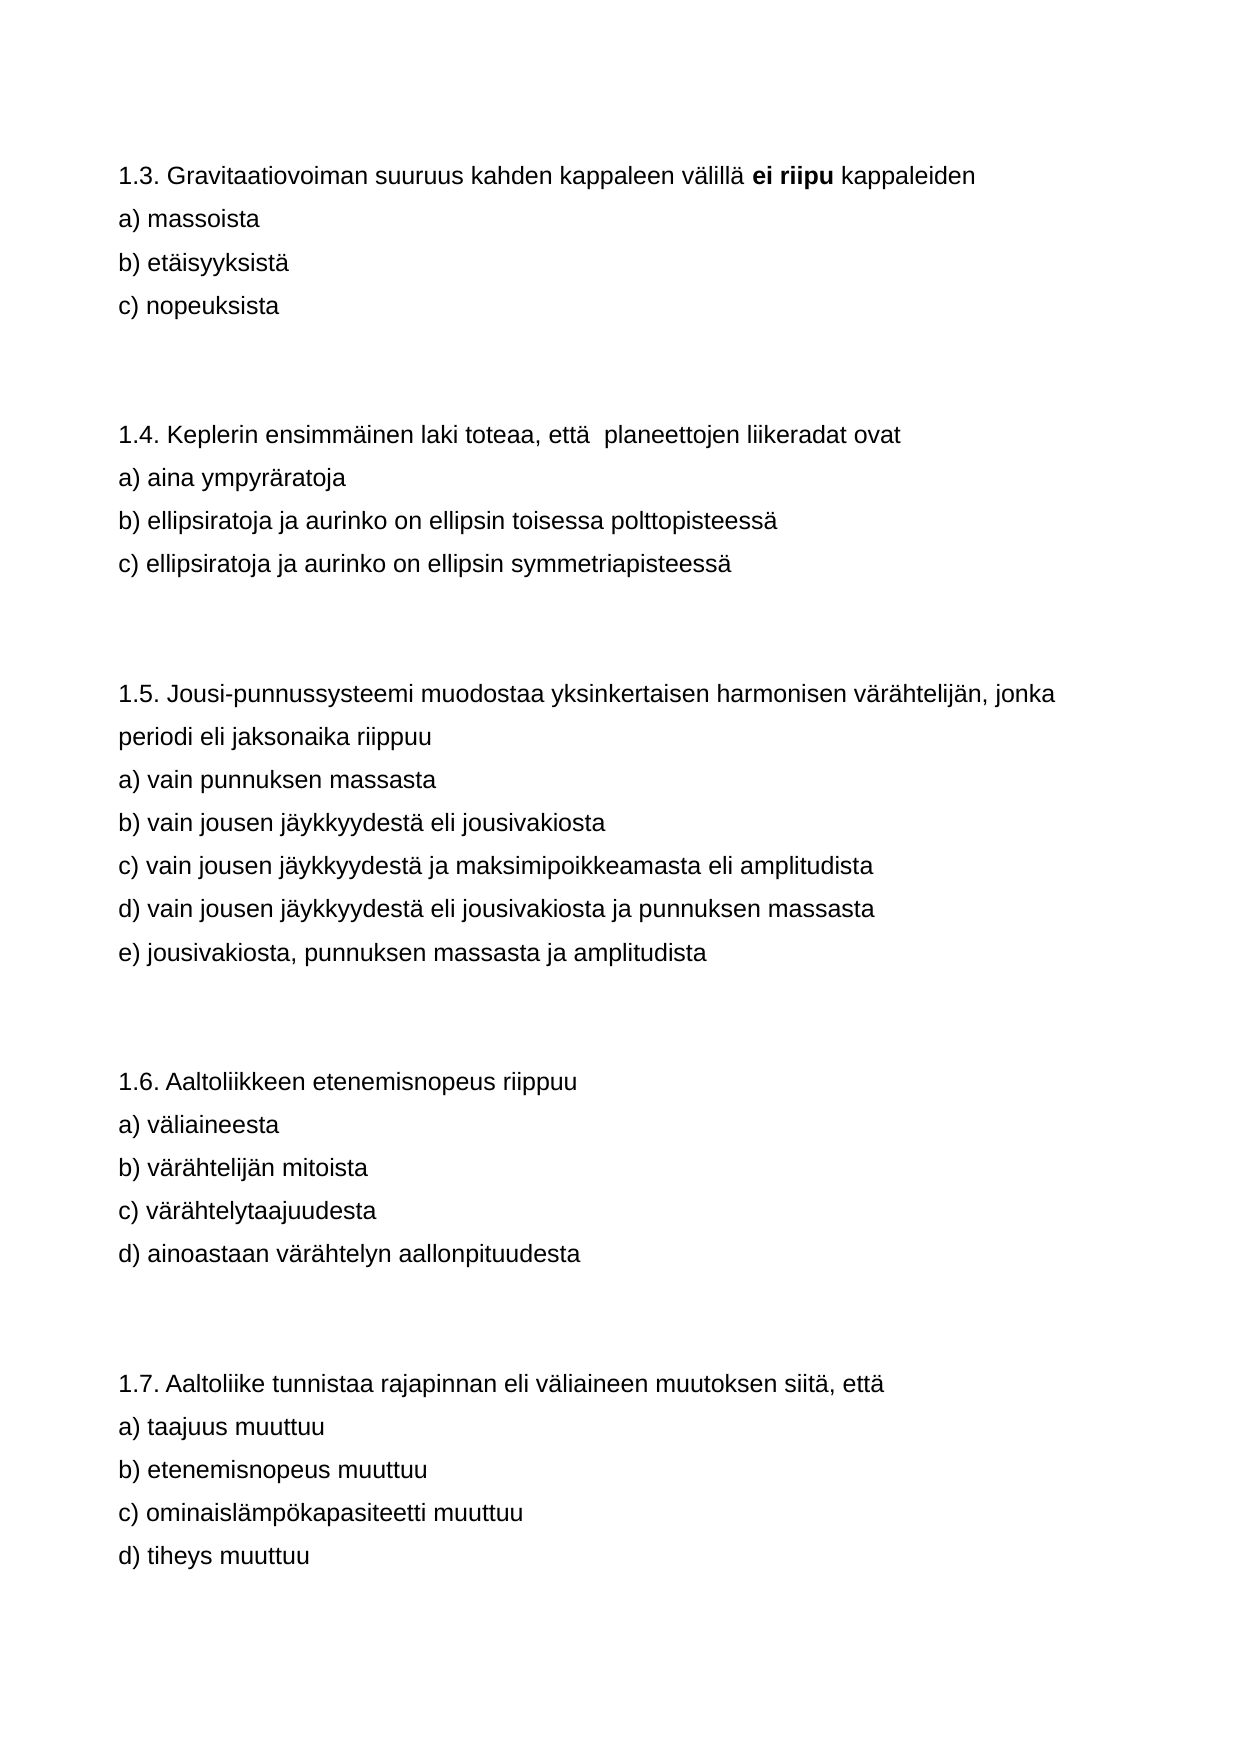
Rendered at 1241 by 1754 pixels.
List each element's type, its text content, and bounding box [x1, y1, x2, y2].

text 1.3. Gravitaatiovoiman suuruus kahden kappaleen välillä ei riipu kappaleiden [118, 161, 1122, 190]
text d) vain jousen jäykkyydestä eli jousivakiosta ja punnuksen massasta [118, 894, 1122, 923]
text 1.6. Aaltoliikkeen etenemisnopeus riippuu [118, 1067, 1122, 1096]
text b) vain jousen jäykkyydestä eli jousivakiosta [118, 808, 1122, 837]
text 1.4. Keplerin ensimmäinen laki toteaa, että planeettojen liikeradat ovat [118, 420, 1122, 449]
text 1.5. Jousi-punnussysteemi muodostaa yksinkertaisen harmonisen värähtelijän, jonka periodi eli jaksonaika riippuu [118, 679, 1122, 751]
text e) jousivakiosta, punnuksen massasta ja amplitudista [118, 937, 1122, 966]
text b) ellipsiratoja ja aurinko on ellipsin toisessa polttopisteessä [118, 506, 1122, 535]
text a) aina ympyräratoja [118, 463, 1122, 492]
text c) ominaislämpökapasiteetti muuttuu [118, 1498, 1122, 1527]
text c) nopeuksista [118, 291, 1122, 319]
text b) värähtelijän mitoista [118, 1153, 1122, 1182]
text a) taajuus muuttuu [118, 1412, 1122, 1441]
text b) etenemisnopeus muuttuu [118, 1455, 1122, 1484]
text a) massoista [118, 204, 1122, 233]
text d) tiheys muuttuu [118, 1541, 1122, 1570]
text d) ainoastaan värähtelyn aallonpituudesta [118, 1239, 1122, 1268]
text c) ellipsiratoja ja aurinko on ellipsin symmetriapisteessä [118, 549, 1122, 578]
text a) vain punnuksen massasta [118, 765, 1122, 794]
text b) etäisyyksistä [118, 247, 1122, 276]
text a) väliaineesta [118, 1110, 1122, 1139]
text 1.7. Aaltoliike tunnistaa rajapinnan eli väliaineen muutoksen siitä, että [118, 1369, 1122, 1397]
text c) vain jousen jäykkyydestä ja maksimipoikkeamasta eli amplitudista [118, 851, 1122, 880]
text c) värähtelytaajuudesta [118, 1196, 1122, 1225]
